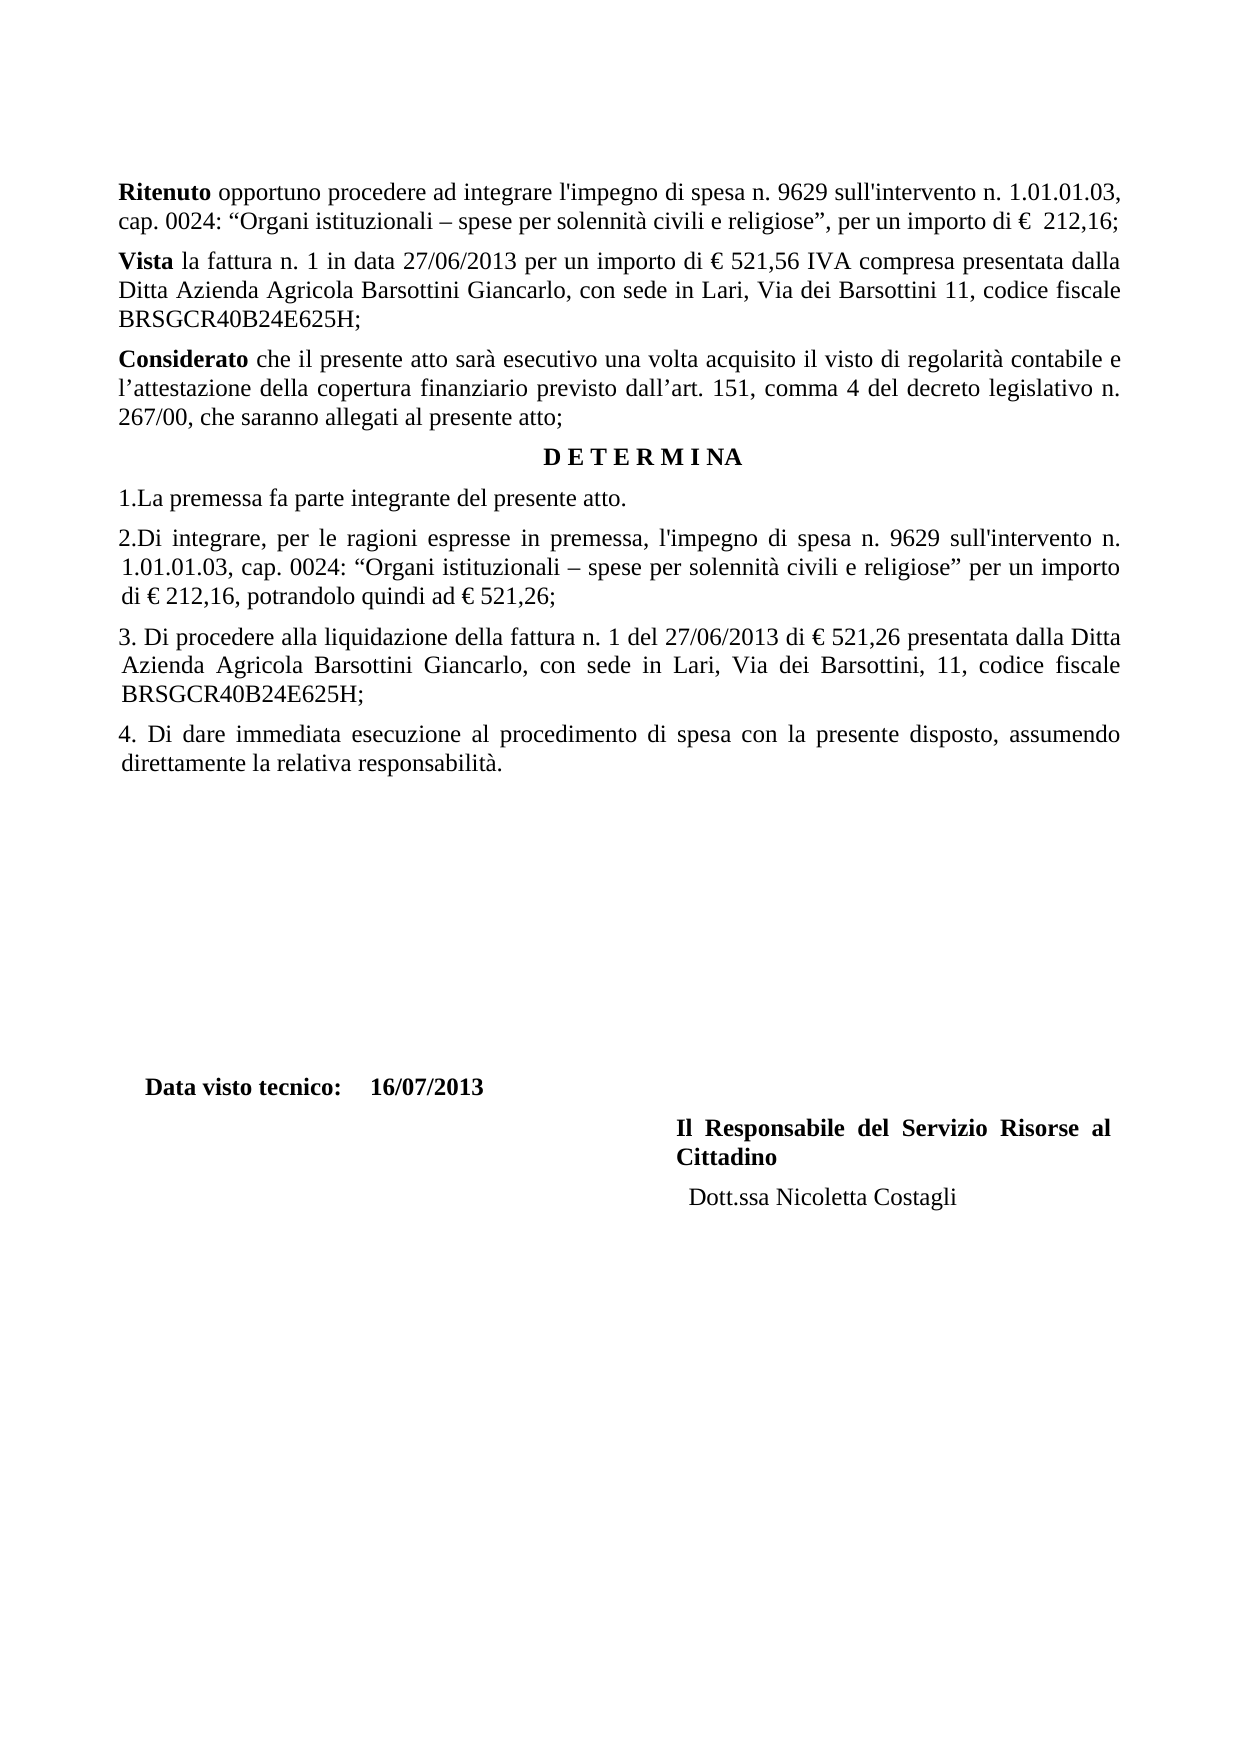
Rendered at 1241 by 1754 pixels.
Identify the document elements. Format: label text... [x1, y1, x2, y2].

text 3. Di procedere alla liquidazione della fattura n. 1 del 27/06/2013 di € 521,26 presentata dalla Ditta Azienda Agricola Barsottini Giancarlo, con sede in Lari, Via dei Barsottini, 11, codice fiscale BRSGCR40B24E625H; [118, 622, 1122, 708]
table_cell [363, 1113, 668, 1182]
table_cell Dott.ssa Nicoletta Costagli [669, 1182, 1119, 1223]
text Considerato che il presente atto sarà esecutivo una volta acquisito il visto di regolarità contabile e l’attestazione della copertura finanziario previsto dall’art. 151, comma 4 del decreto legislativo n. 267/00, che saranno allegati al presente atto; [118, 344, 1122, 431]
text Ritenuto opportuno procedere ad integrare l'impegno di spesa n. 9629 sull'intervento n. 1.01.01.03, cap. 0024: “Organi istituzionali – spese per solennità civili e religiose”, per un importo di € 212,16; [118, 177, 1122, 235]
table_cell [119, 1113, 362, 1182]
table_header 16/07/2013 [363, 1073, 668, 1113]
table_header Data visto tecnico: [119, 1073, 362, 1113]
text Vista la fattura n. 1 in data 27/06/2013 per un importo di € 521,56 IVA compresa presentata dalla Ditta Azienda Agricola Barsottini Giancarlo, con sede in Lari, Via dei Barsottini 11, codice fiscale BRSGCR40B24E625H; [118, 246, 1122, 333]
text 2.Di integrare, per le ragioni espresse in premessa, l'impegno di spesa n. 9629 sull'intervento n. 1.01.01.03, cap. 0024: “Organi istituzionali – spese per solennità civili e religiose” per un importo di € 212,16, potrandolo quindi ad € 521,26; [118, 523, 1122, 610]
table_cell [119, 1182, 362, 1223]
table_cell Il Responsabile del Servizio Risorse al Cittadino [669, 1113, 1119, 1182]
subtitle D E T E R M I NA [118, 442, 1122, 471]
table_cell [363, 1182, 668, 1223]
text 1.La premessa fa parte integrante del presente atto. [118, 483, 1122, 512]
text 4. Di dare immediata esecuzione al procedimento di spesa con la presente disposto, assumendo direttamente la relativa responsabilità. [118, 719, 1122, 777]
table_header [669, 1073, 1119, 1113]
